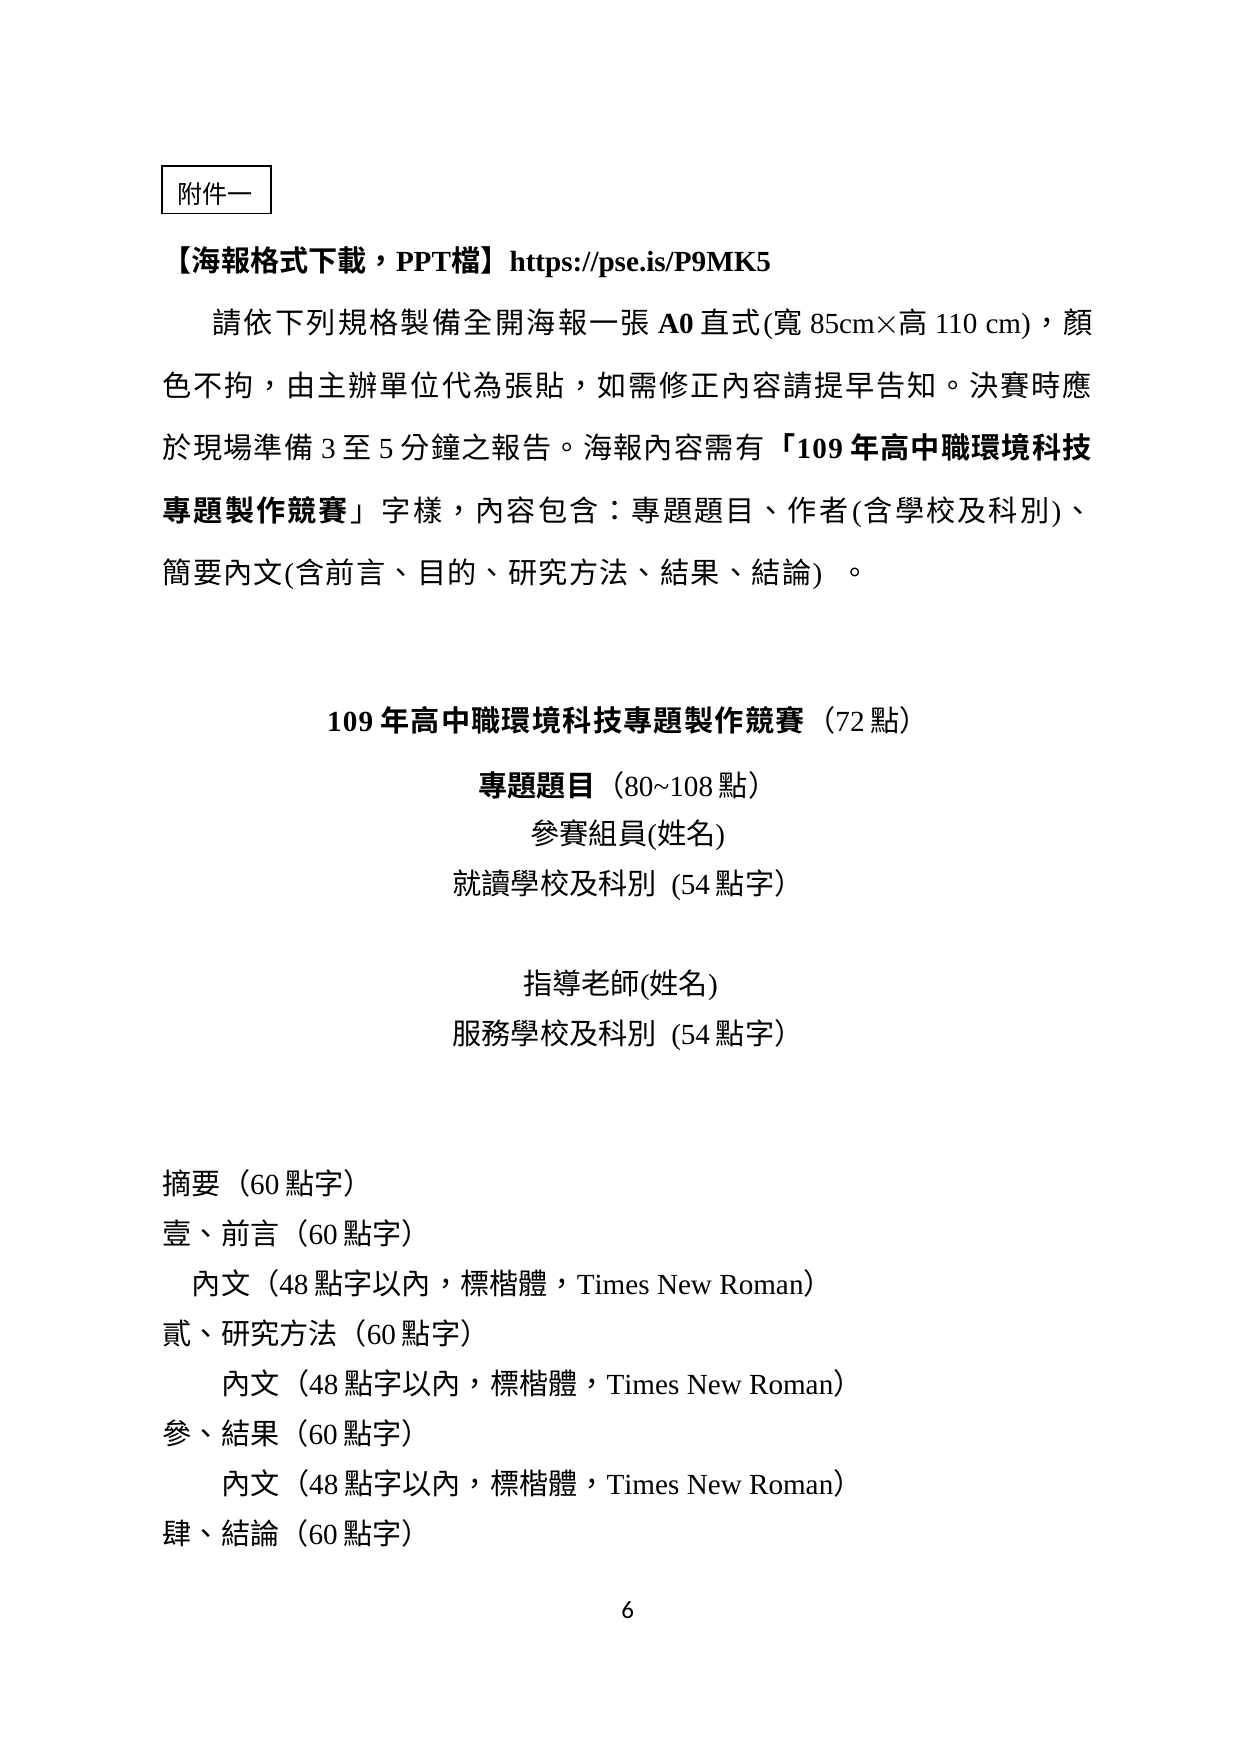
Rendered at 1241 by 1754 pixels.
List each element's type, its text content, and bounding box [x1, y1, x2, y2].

text 指導老師(姓名) [162, 954, 1093, 1004]
text 109年高中職環境科技專題製作競賽（72點） [162, 692, 1093, 742]
text 附件一 [178, 174, 256, 205]
text 內文（48點字以內，標楷體，Times New Roman） [162, 1254, 1093, 1304]
text 專題題目（80~108點） [162, 742, 1093, 804]
text 【海報格式下載，PPT檔】https://pse.is/P9MK5 [162, 217, 1093, 279]
text 貳、研究方法（60點字） [162, 1304, 1093, 1354]
text [163, 167, 270, 213]
text 參、結果（60點字） [162, 1404, 1093, 1454]
text 摘要（60點字） [162, 1154, 1093, 1204]
text 肆、結論（60點字） [162, 1504, 1093, 1554]
text 內文（48點字以內，標楷體，Times New Roman） [221, 1454, 1093, 1504]
text 參賽組員(姓名) [162, 804, 1093, 854]
text 請依下列規格製備全開海報一張A0直式(寬85cm高110 cm)，顏色不拘，由主辦單位代為張貼，如需修正內容請提早告知。決賽時應於現場準備3至5分鐘之報告。海報內容需有「109年高中職環境科技專題製作競賽」字樣，內容包含：專題題目、作者(含學校及科別)、簡要內文(含前言、目的、研究方法、結果、結論) 。 [162, 279, 1093, 592]
text 壹、前言（60點字） [162, 1204, 1093, 1254]
text 就讀學校及科別 (54點字） [162, 854, 1093, 904]
text 服務學校及科別 (54點字） [162, 1004, 1093, 1054]
text 內文（48點字以內，標楷體，Times New Roman） [221, 1354, 1093, 1404]
